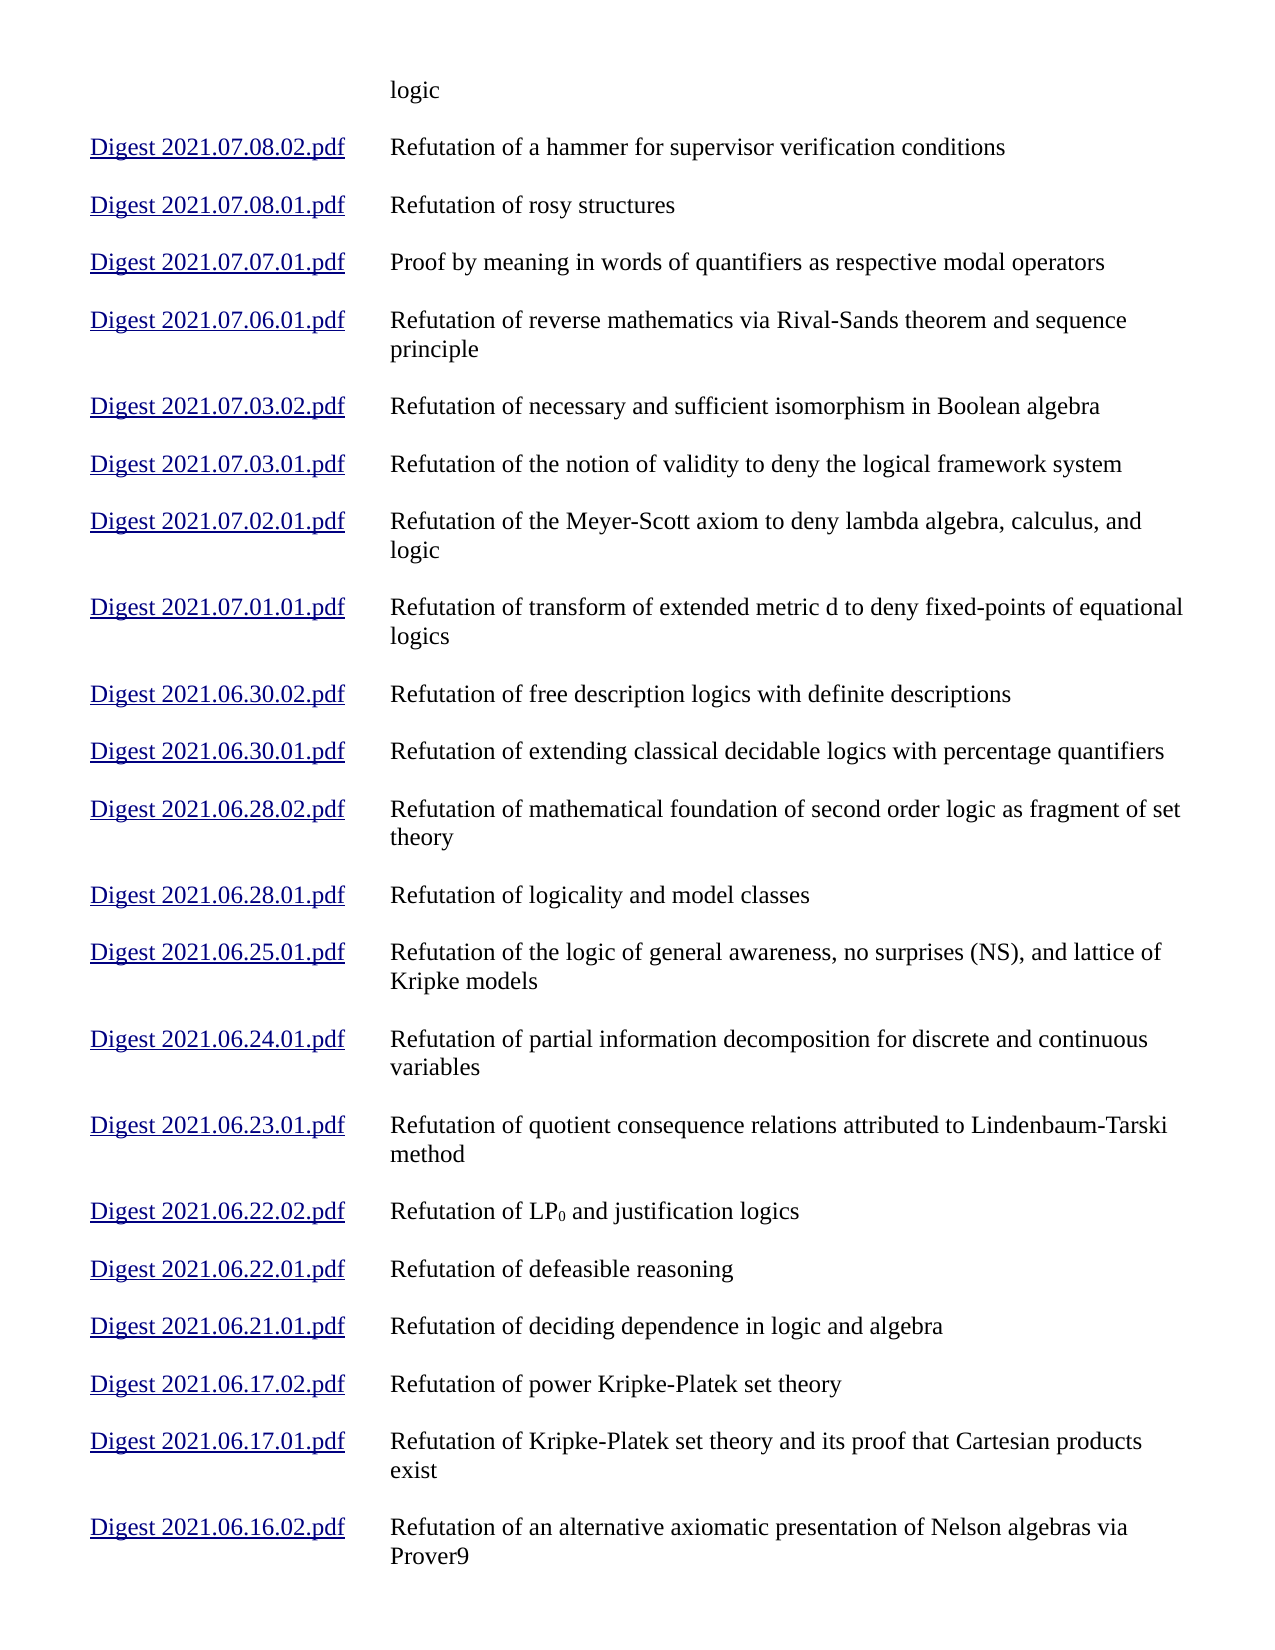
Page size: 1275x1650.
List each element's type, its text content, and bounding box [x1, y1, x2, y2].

text Digest 2021.06.22.02.pdf Refutation of LP0 and justification logics [90, 1196, 1185, 1225]
text Digest 2021.07.08.01.pdf Refutation of rosy structures [90, 190, 1185, 219]
text Digest 2021.06.17.01.pdf Refutation of Kripke-Platek set theory and its proof that Cartesian products exist [90, 1426, 1185, 1484]
text Digest 2021.07.07.01.pdf Proof by meaning in words of quantifiers as respective modal operators [90, 247, 1185, 276]
text Digest 2021.06.28.02.pdf Refutation of mathematical foundation of second order logic as fragment of set theory [90, 794, 1185, 851]
text Digest 2021.06.17.02.pdf Refutation of power Kripke-Platek set theory [90, 1369, 1185, 1397]
text Digest 2021.06.21.01.pdf Refutation of deciding dependence in logic and algebra [90, 1311, 1185, 1340]
text Digest 2021.07.03.02.pdf Refutation of necessary and sufficient isomorphism in Boolean algebra [90, 391, 1185, 420]
text Digest 2021.06.23.01.pdf Refutation of quotient consequence relations attributed to Lindenbaum-Tarski method [90, 1110, 1185, 1167]
text Digest 2021.07.06.01.pdf Refutation of reverse mathematics via Rival-Sands theorem and sequence principle [90, 305, 1185, 362]
text Digest 2021.06.25.01.pdf Refutation of the logic of general awareness, no surprises (NS), and lattice of Kripke models [90, 937, 1185, 995]
text logic [90, 75, 1185, 104]
text Digest 2021.07.01.01.pdf Refutation of transform of extended metric d to deny fixed-points of equational logics [90, 592, 1185, 650]
text Digest 2021.06.30.01.pdf Refutation of extending classical decidable logics with percentage quantifiers [90, 736, 1185, 765]
text Digest 2021.06.24.01.pdf Refutation of partial information decomposition for discrete and continuous variables [90, 1024, 1185, 1081]
text Digest 2021.07.08.02.pdf Refutation of a hammer for supervisor verification conditions [90, 132, 1185, 161]
text Digest 2021.07.03.01.pdf Refutation of the notion of validity to deny the logical framework system [90, 449, 1185, 477]
text Digest 2021.07.02.01.pdf Refutation of the Meyer-Scott axiom to deny lambda algebra, calculus, and logic [90, 506, 1185, 564]
text Digest 2021.06.28.01.pdf Refutation of logicality and model classes [90, 880, 1185, 909]
text Digest 2021.06.22.01.pdf Refutation of defeasible reasoning [90, 1254, 1185, 1282]
text Digest 2021.06.30.02.pdf Refutation of free description logics with definite descriptions [90, 679, 1185, 707]
text Digest 2021.06.16.02.pdf Refutation of an alternative axiomatic presentation of Nelson algebras via Prover9 [90, 1512, 1185, 1570]
